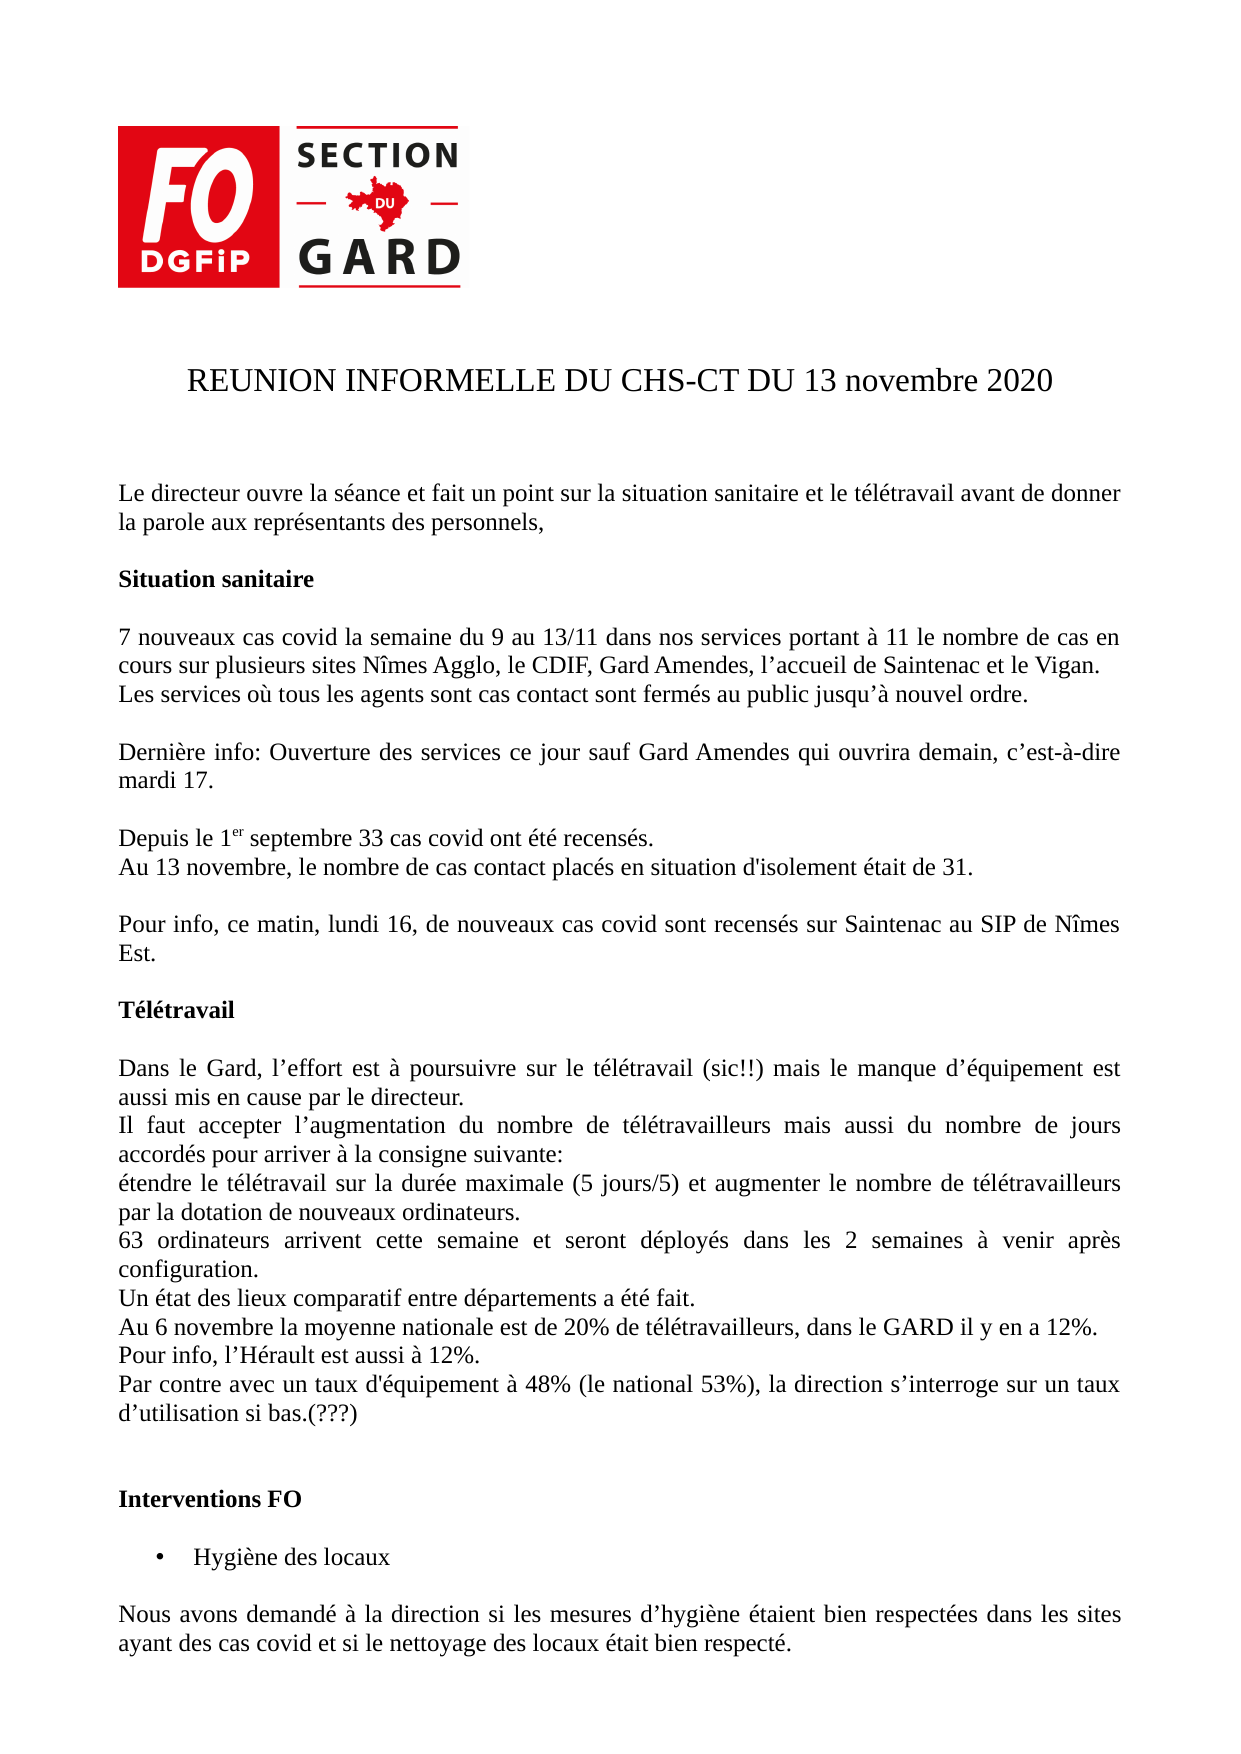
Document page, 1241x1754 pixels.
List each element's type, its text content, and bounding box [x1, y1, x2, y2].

text Dernière info: Ouverture des services ce jour sauf Gard Amendes qui ouvrira demain, c’est-à-dire mardi 17. [118, 737, 1122, 794]
list Hygiène des locaux [156, 1542, 1122, 1571]
text étendre le télétravail sur la durée maximale (5 jours/5) et augmenter le nombre de télétravailleurs par la dotation de nouveaux ordinateurs. [118, 1168, 1122, 1226]
text Au 6 novembre la moyenne nationale est de 20% de télétravailleurs, dans le GARD il y en a 12%. Pour info, l’Hérault est aussi à 12%. [118, 1312, 1122, 1369]
text Il faut accepter l’augmentation du nombre de télétravailleurs mais aussi du nombre de jours accordés pour arriver à la consigne suivante: [118, 1111, 1122, 1168]
text REUNION INFORMELLE DU CHS-CT DU 13 novembre 2020 [118, 361, 1122, 399]
text Les services où tous les agents sont cas contact sont fermés au public jusqu’à nouvel ordre. [118, 679, 1122, 708]
text Depuis le 1er septembre 33 cas covid ont été recensés. [118, 823, 1122, 852]
text Un état des lieux comparatif entre départements a été fait. [118, 1283, 1122, 1312]
text Le directeur ouvre la séance et fait un point sur la situation sanitaire et le télétravail avant de donner la parole aux représentants des personnels, [118, 478, 1122, 536]
text Dans le Gard, l’effort est à poursuivre sur le télétravail (sic!!) mais le manque d’équipement est aussi mis en cause par le directeur. [118, 1053, 1122, 1111]
text 7 nouveaux cas covid la semaine du 9 au 13/11 dans nos services portant à 11 le nombre de cas en cours sur plusieurs sites Nîmes Agglo, le CDIF, Gard Amendes, l’accueil de Saintenac et le Vigan. [118, 622, 1122, 679]
text Pour info, ce matin, lundi 16, de nouveaux cas covid sont recensés sur Saintenac au SIP de Nîmes Est. [118, 909, 1122, 967]
text Télétravail [118, 996, 1122, 1024]
text Interventions FO [118, 1484, 1122, 1513]
text Situation sanitaire [118, 564, 1122, 593]
text Par contre avec un taux d'équipement à 48% (le national 53%), la direction s’interroge sur un taux d’utilisation si bas.(???) [118, 1369, 1122, 1427]
text 63 ordinateurs arrivent cette semaine et seront déployés dans les 2 semaines à venir après configuration. [118, 1226, 1122, 1283]
list Nous avons demandé à la direction si les mesures d’hygiène étaient bien respectées dans les sites ayant des cas covid et si le nettoyage des locaux était bien respecté. [118, 1599, 1122, 1657]
text Au 13 novembre, le nombre de cas contact placés en situation d'isolement était de 31. [118, 852, 1122, 881]
